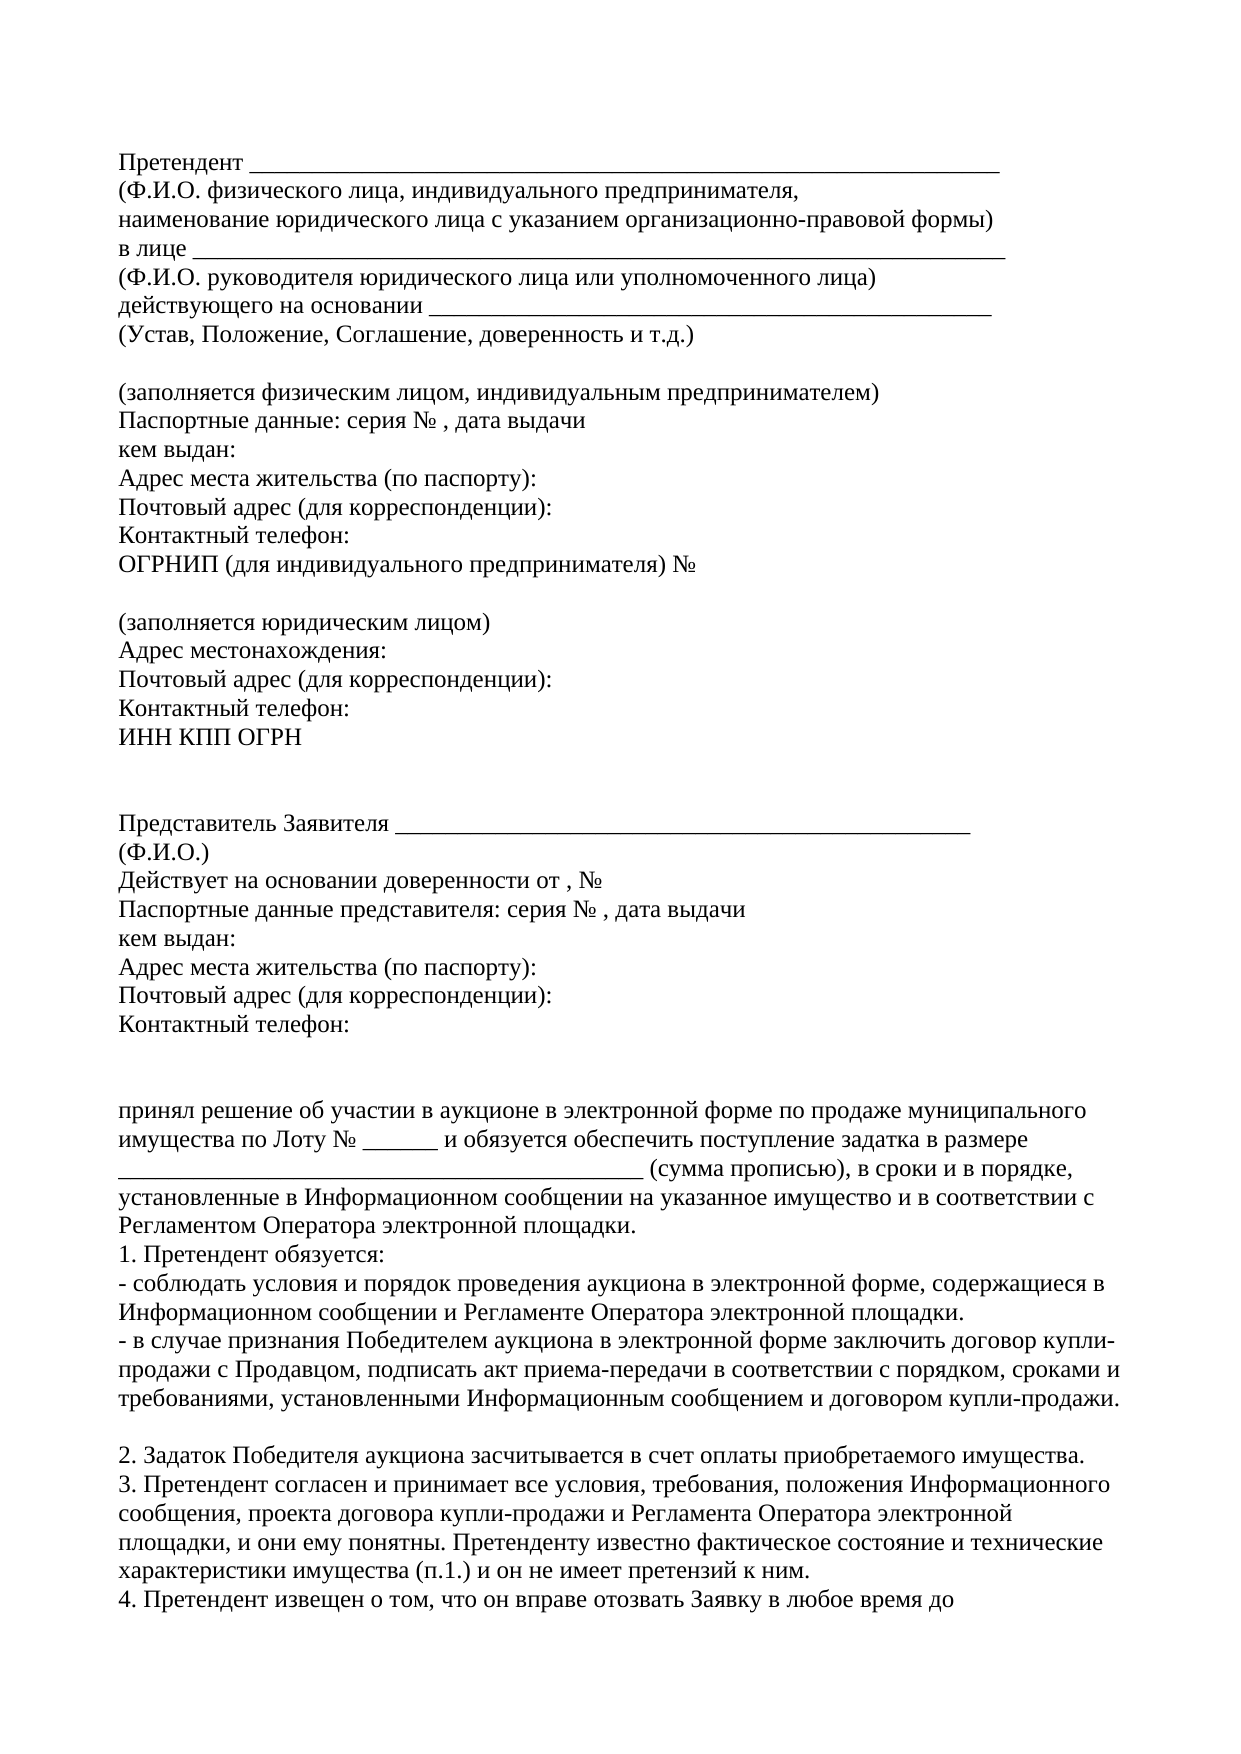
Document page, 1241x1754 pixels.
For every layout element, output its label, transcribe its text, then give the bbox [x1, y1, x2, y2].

text Претендент ____________________________________________________________ (Ф.И.О. физического лица, индивидуального предпринимателя, наименование юридического лица с указанием организационно-правовой формы) в лице _________________________________________________________________ (Ф.И.О. руководителя юридического лица или уполномоченного лица) действующего на основании _____________________________________________ (Устав, Положение, Соглашение, доверенность и т.д.) (заполняется физическим лицом, индивидуальным предпринимателем) Паспортные данные: серия № , дата выдачи кем выдан: Адрес места жительства (по паспорту): Почтовый адрес (для корреспонденции): Контактный телефон: ОГРНИП (для индивидуального предпринимателя) № (заполняется юридическим лицом) Адрес местонахождения: Почтовый адрес (для корреспонденции): Контактный телефон: ИНН КПП ОГРН Представитель Заявителя ______________________________________________ (Ф.И.О.) Действует на основании доверенности от , № Паспортные данные представителя: серия № , дата выдачи кем выдан: Адрес места жительства (по паспорту): Почтовый адрес (для корреспонденции): Контактный телефон: принял решение об участии в аукционе в электронной форме по продаже муниципального имущества по Лоту № ______ и обязуется обеспечить поступление задатка в размере __________________________________________ (сумма прописью), в сроки и в порядке, установленные в Информационном сообщении на указанное имущество и в соответствии с Регламентом Оператора электронной площадки. 1. Претендент обязуется: - соблюдать условия и порядок проведения аукциона в электронной форме, содержащиеся в Информационном сообщении и Регламенте Оператора электронной площадки. - в случае признания Победителем аукциона в электронной форме заключить договор купли-продажи с Продавцом, подписать акт приема-передачи в соответствии с порядком, сроками и требованиями, установленными Информационным сообщением и договором купли-продажи. 2. Задаток Победителя аукциона засчитывается в счет оплаты приобретаемого имущества. 3. Претендент согласен и принимает все условия, требования, положения Информационного сообщения, проекта договора купли-продажи и Регламента Оператора электронной площадки, и они ему понятны. Претенденту известно фактическое состояние и технические характеристики имущества (п.1.) и он не имеет претензий к ним. 4. Претендент извещен о том, что он вправе отозвать Заявку в любое время до [118, 118, 1122, 1613]
